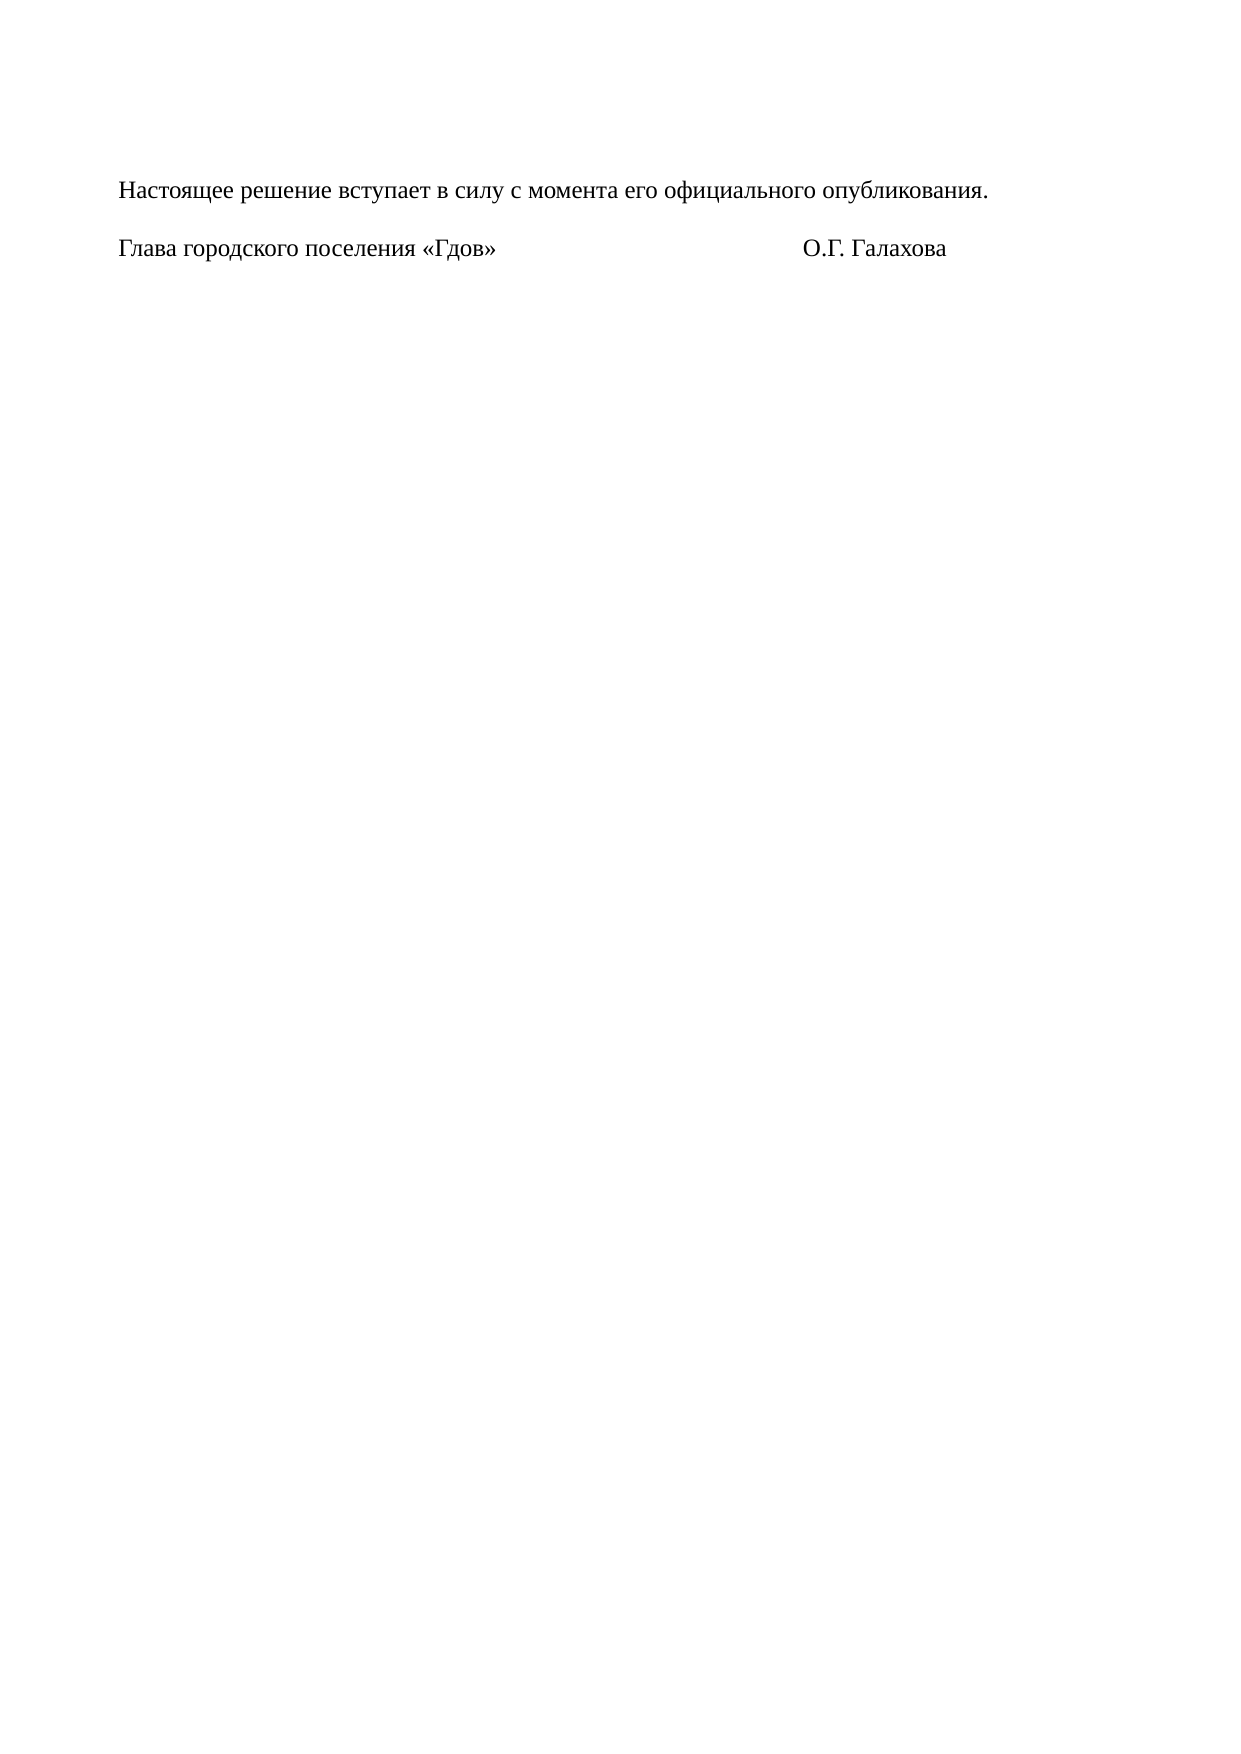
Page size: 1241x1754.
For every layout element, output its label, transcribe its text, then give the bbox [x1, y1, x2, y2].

text Настоящее решение вступает в силу с момента его официального опубликования. [118, 176, 1122, 204]
text Глава городского поселения «Гдов» О.Г. Галахова [118, 233, 1122, 262]
